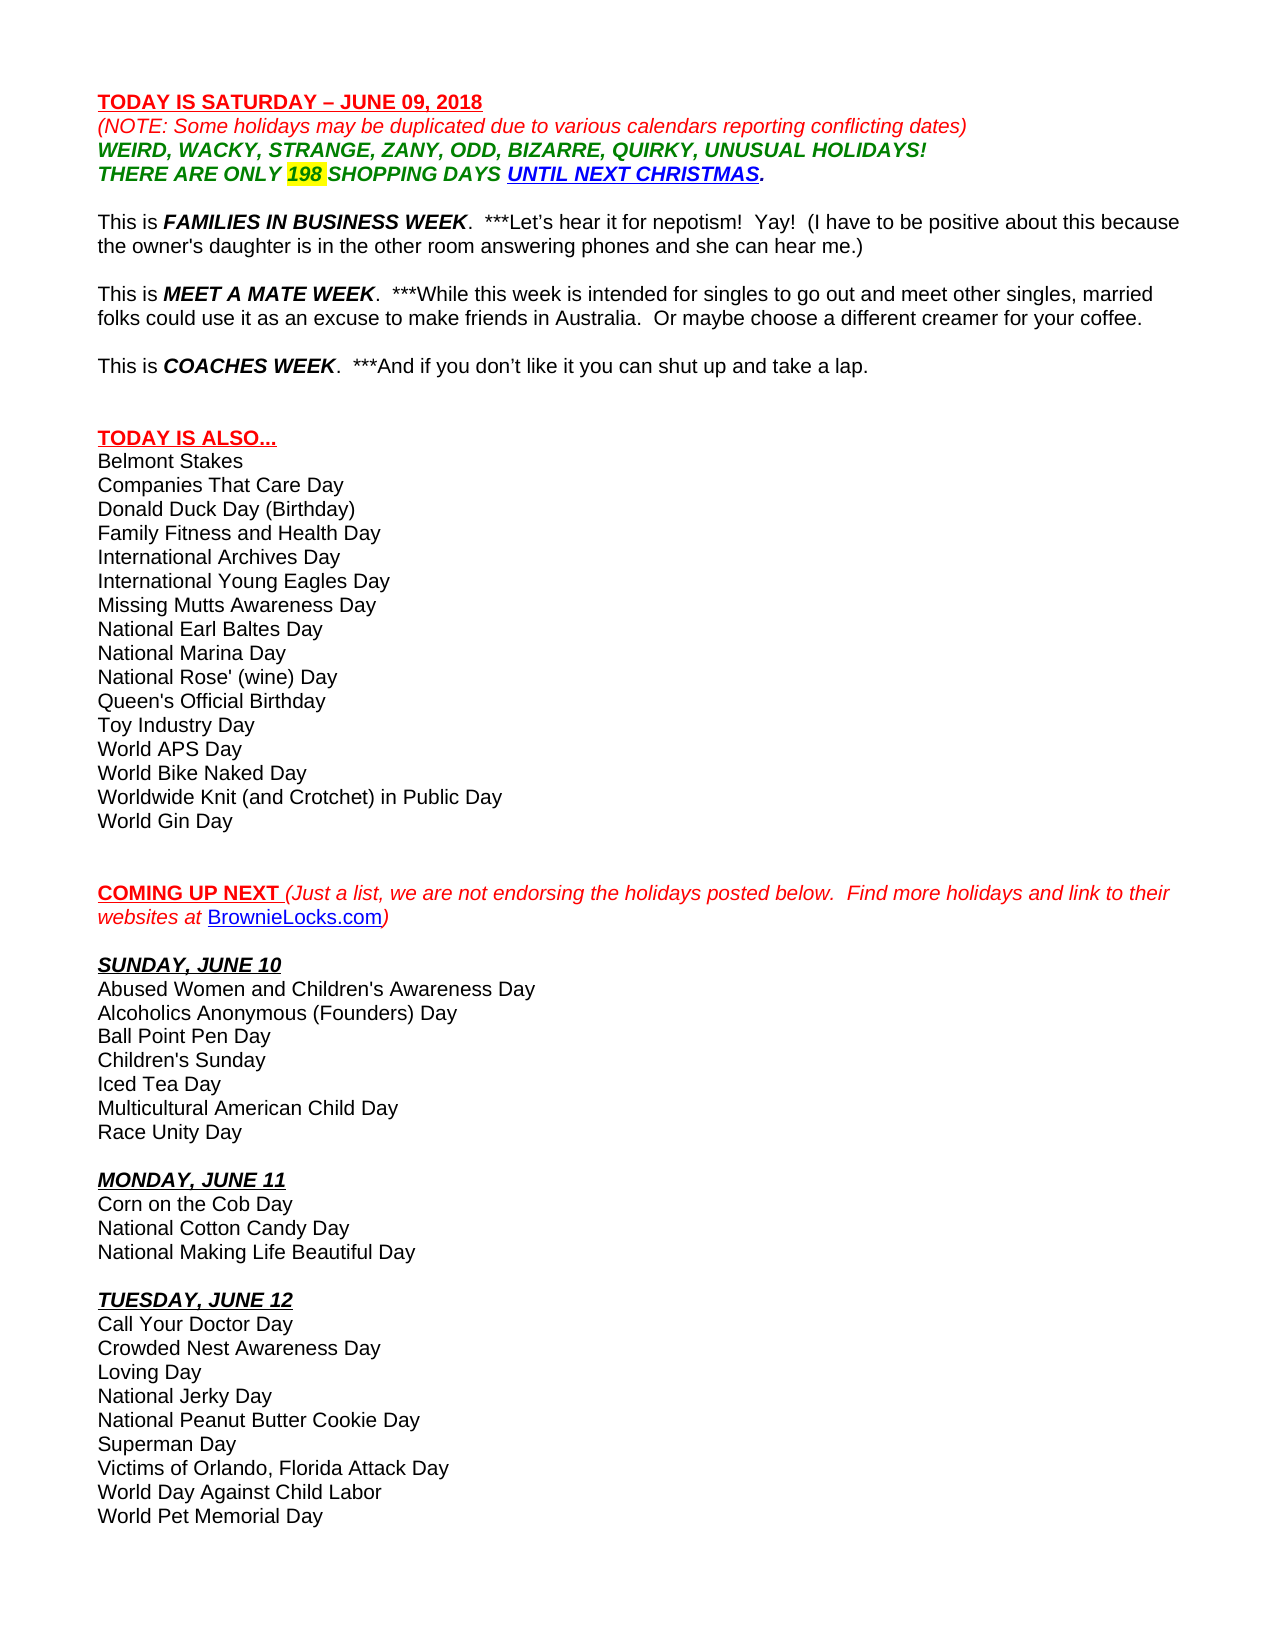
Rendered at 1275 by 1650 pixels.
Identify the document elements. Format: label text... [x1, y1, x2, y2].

text TODAY IS ALSO... [97, 425, 1185, 449]
text Corn on the Cob Day National Cotton Candy Day National Making Life Beautiful Day [97, 1192, 1185, 1264]
text Abused Women and Children's Awareness Day Alcoholics Anonymous (Founders) Day Ball Point Pen Day Children's Sunday Iced Tea Day Multicultural American Child Day Race Unity Day [97, 976, 1185, 1144]
text Belmont Stakes Companies That Care Day Donald Duck Day (Birthday) Family Fitness and Health Day International Archives Day International Young Eagles Day Missing Mutts Awareness Day National Earl Baltes Day National Marina Day National Rose' (wine) Day Queen's Official Birthday Toy Industry Day World APS Day World Bike Naked Day Worldwide Knit (and Crotchet) in Public Day World Gin Day [97, 449, 1185, 833]
text (NOTE: Some holidays may be duplicated due to various calendars reporting conflicting dates) WEIRD, WACKY, STRANGE, ZANY, ODD, BIZARRE, QUIRKY, UNUSUAL HOLIDAYS! THERE ARE ONLY 198 SHOPPING DAYS UNTIL NEXT CHRISTMAS. [97, 114, 1185, 186]
text This is FAMILIES IN BUSINESS WEEK. ***Let’s hear it for nepotism! Yay! (I have to be positive about this because the owner's daughter is in the other room answering phones and she can hear me.) [97, 210, 1185, 258]
text COMING UP NEXT (Just a list, we are not endorsing the holidays posted below. Find more holidays and link to their websites at BrownieLocks.com) [97, 881, 1185, 928]
text SUNDAY, JUNE 10 [97, 952, 1185, 976]
text Call Your Doctor Day Crowded Nest Awareness Day Loving Day National Jerky Day National Peanut Butter Cookie Day Superman Day Victims of Orlando, Florida Attack Day World Day Against Child Labor World Pet Memorial Day [97, 1312, 1185, 1527]
text This is COACHES WEEK. ***And if you don’t like it you can shut up and take a lap. [97, 353, 1185, 377]
text MONDAY, JUNE 11 [97, 1168, 1185, 1192]
text This is MEET A MATE WEEK. ***While this week is intended for singles to go out and meet other singles, married folks could use it as an excuse to make friends in Australia. Or maybe choose a different creamer for your coffee. [97, 282, 1185, 329]
text TUESDAY, JUNE 12 [97, 1288, 1185, 1312]
text TODAY IS SATURDAY – JUNE 09, 2018 [97, 90, 1185, 114]
